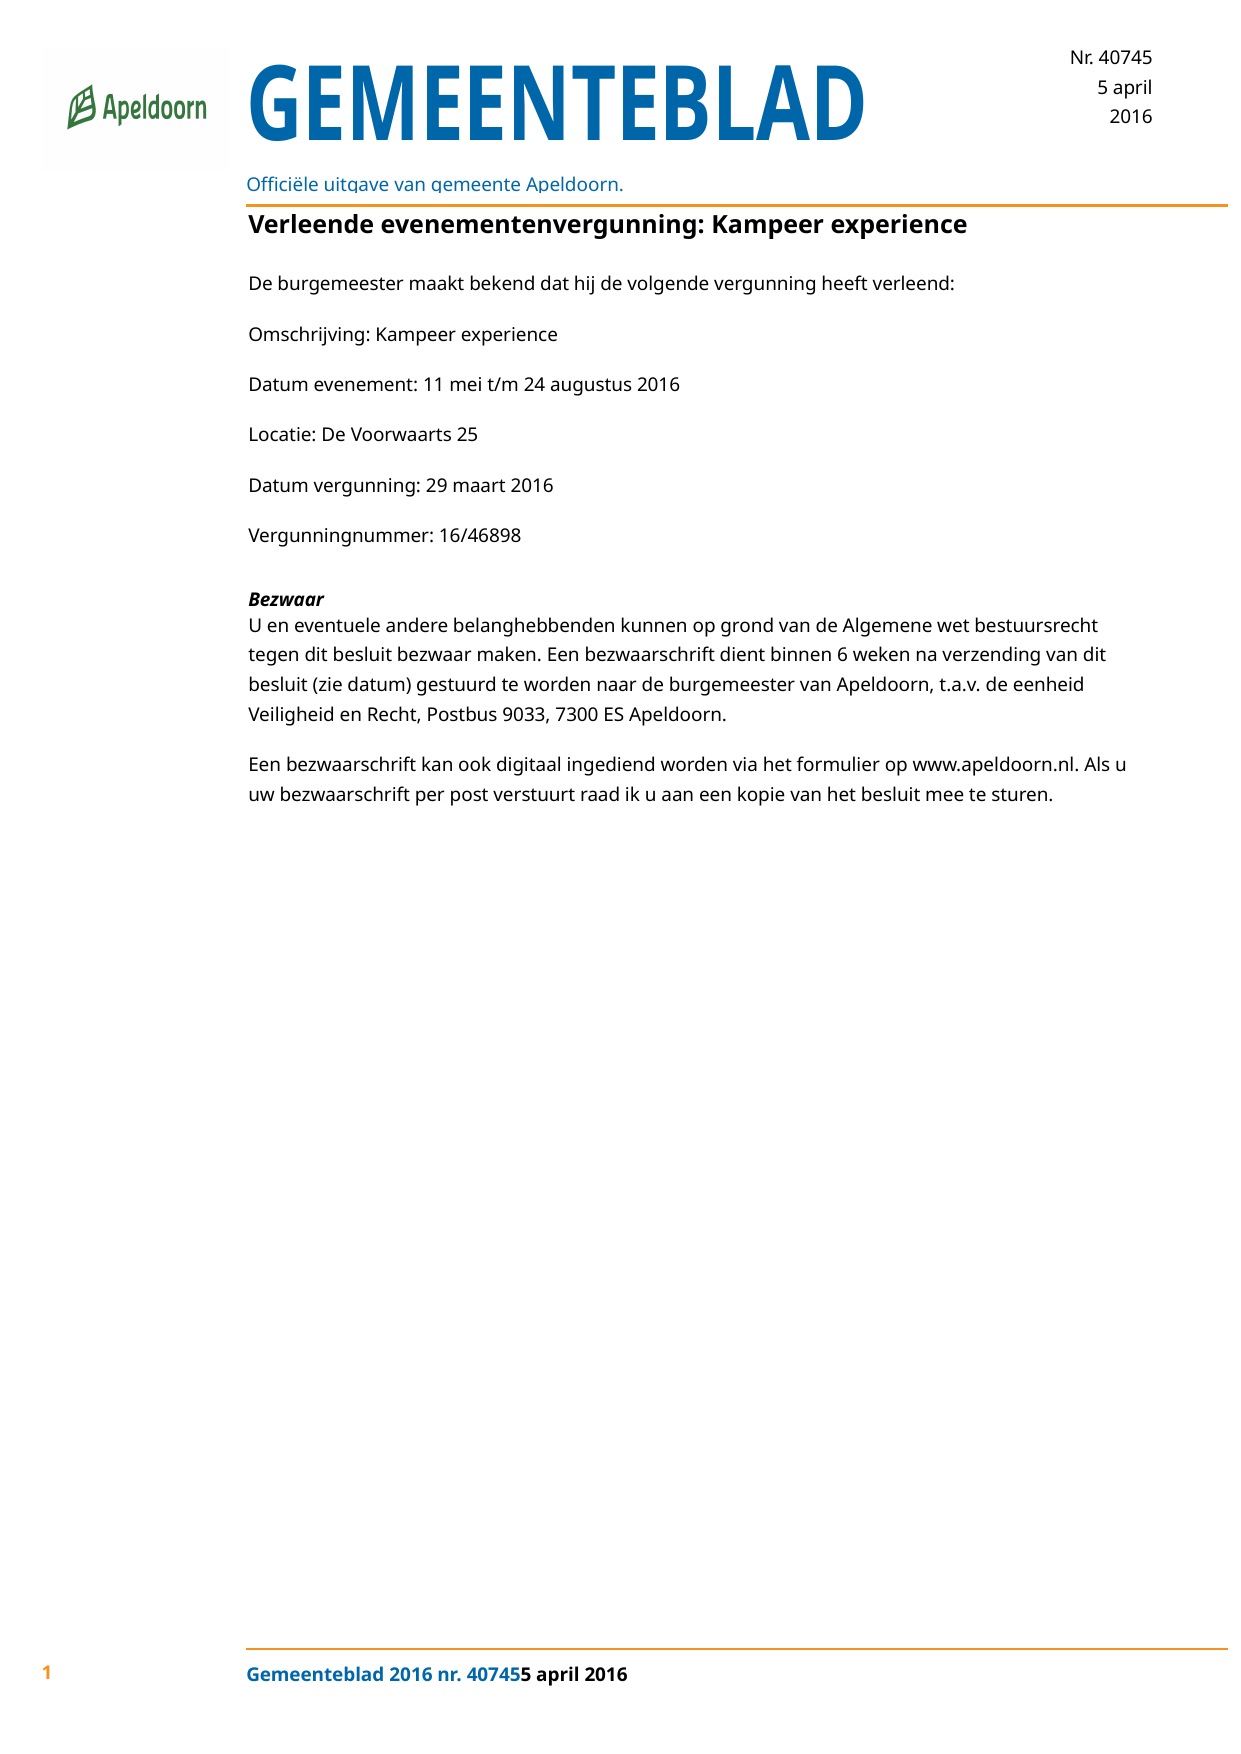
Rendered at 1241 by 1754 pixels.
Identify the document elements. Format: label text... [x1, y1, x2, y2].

text Bezwaar [248, 586, 1152, 612]
text Datum vergunning: 29 maart 2016 [248, 472, 1152, 498]
text Locatie: De Voorwaarts 25 [248, 422, 1152, 447]
text Omschrijving: Kampeer experience [248, 321, 1152, 346]
picture [41, 47, 231, 172]
text Een bezwaarschrift kan ook digitaal ingediend worden via het formulier op www.apeldoorn.nl. Als u uw bezwaarschrift per post verstuurt raad ik u aan een kopie van het besluit mee te sturen. [248, 751, 1152, 807]
text Verleende evenementenvergunning: Kampeer experience [248, 207, 1152, 241]
text De burgemeester maakt bekend dat hij de volgende vergunning heeft verleend: [248, 270, 1152, 296]
text U en eventuele andere belanghebbenden kunnen op grond van de Algemene wet bestuursrecht tegen dit besluit bezwaar maken. Een bezwaarschrift dient binnen 6 weken na verzending van dit besluit (zie datum) gestuurd te worden naar de burgemeester van Apeldoorn, t.a.v. de eenheid Veiligheid en Recht, Postbus 9033, 7300 ES Apeldoorn. [248, 612, 1152, 727]
text Vergunningnummer: 16/46898 [248, 522, 1152, 548]
text Datum evenement: 11 mei t/m 24 augustus 2016 [248, 371, 1152, 397]
